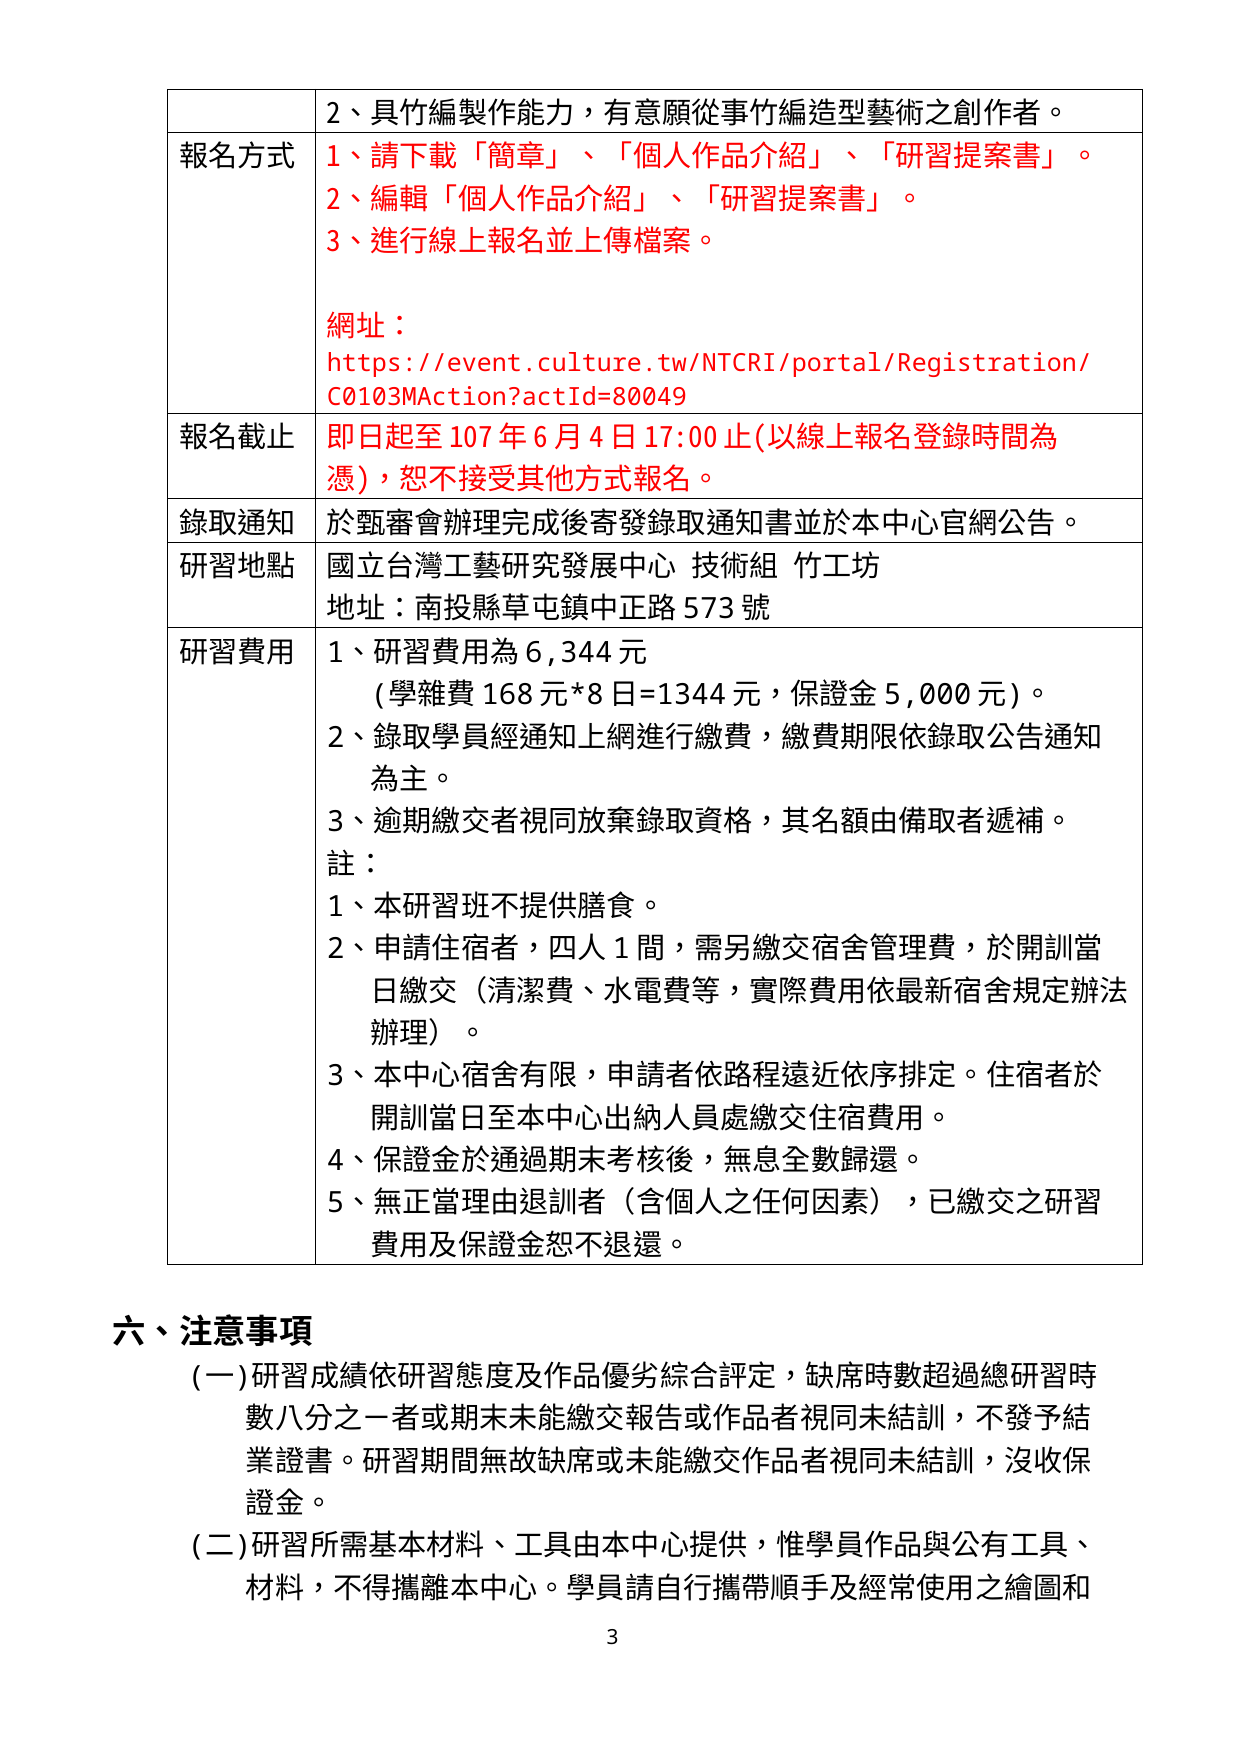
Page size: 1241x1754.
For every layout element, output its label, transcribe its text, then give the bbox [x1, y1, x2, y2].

table_cell 報名截止 [168, 414, 315, 498]
table_cell 1、請下載「簡章」、「個人作品介紹」、「研習提案書」。 2、編輯「個人作品介紹」、「研習提案書」。 3、進行線上報名並上傳檔案。 網址： https://event.culture.tw/NTCRI/portal/Registration/C0103MAction?actId=80049 [316, 133, 1142, 413]
text (一)研習成績依研習態度及作品優劣綜合評定，缺席時數超過總研習時數八分之ㄧ者或期末未能繳交報告或作品者視同未結訓，不發予結業證書。研習期間無故缺席或未能繳交作品者視同未結訓，沒收保證金。 [187, 1353, 1113, 1522]
table_cell [168, 90, 315, 132]
text 六、注意事項 [112, 1304, 1113, 1353]
table_cell 於甄審會辦理完成後寄發錄取通知書並於本中心官網公告。 [316, 499, 1142, 542]
table_cell 研習地點 [168, 543, 315, 627]
table_cell 即日起至107年6月4日17:00止(以線上報名登錄時間為憑)，恕不接受其他方式報名。 [316, 414, 1142, 498]
table_cell 2、具竹編製作能力，有意願從事竹編造型藝術之創作者。 [316, 90, 1142, 132]
table_cell 研習費用 [168, 628, 315, 1264]
table_cell 報名方式 [168, 133, 315, 413]
table_cell 1、研習費用為6,344元 (學雜費168元*8日=1344元，保證金5,000元)。 2、錄取學員經通知上網進行繳費，繳費期限依錄取公告通知為主。 3、逾期繳交者視同放棄錄取資格，其名額由備取者遞補。 註： 1、本研習班不提供膳食。 2、申請住宿者，四人1間，需另繳交宿舍管理費，於開訓當日繳交（清潔費、水電費等，實際費用依最新宿舍規定辦法辦理）。 3、本中心宿舍有限，申請者依路程遠近依序排定。住宿者於開訓當日至本中心出納人員處繳交住宿費用。 4、保證金於通過期末考核後，無息全數歸還。 5、無正當理由退訓者（含個人之任何因素），已繳交之研習費用及保證金恕不退還。 [316, 628, 1142, 1264]
text (二)研習所需基本材料、工具由本中心提供，惟學員作品與公有工具、材料，不得攜離本中心。學員請自行攜帶順手及經常使用之繪圖和 [187, 1522, 1113, 1607]
table_cell 錄取通知 [168, 499, 315, 542]
table_cell 國立台灣工藝研究發展中心 技術組 竹工坊 地址：南投縣草屯鎮中正路573號 [316, 543, 1142, 627]
